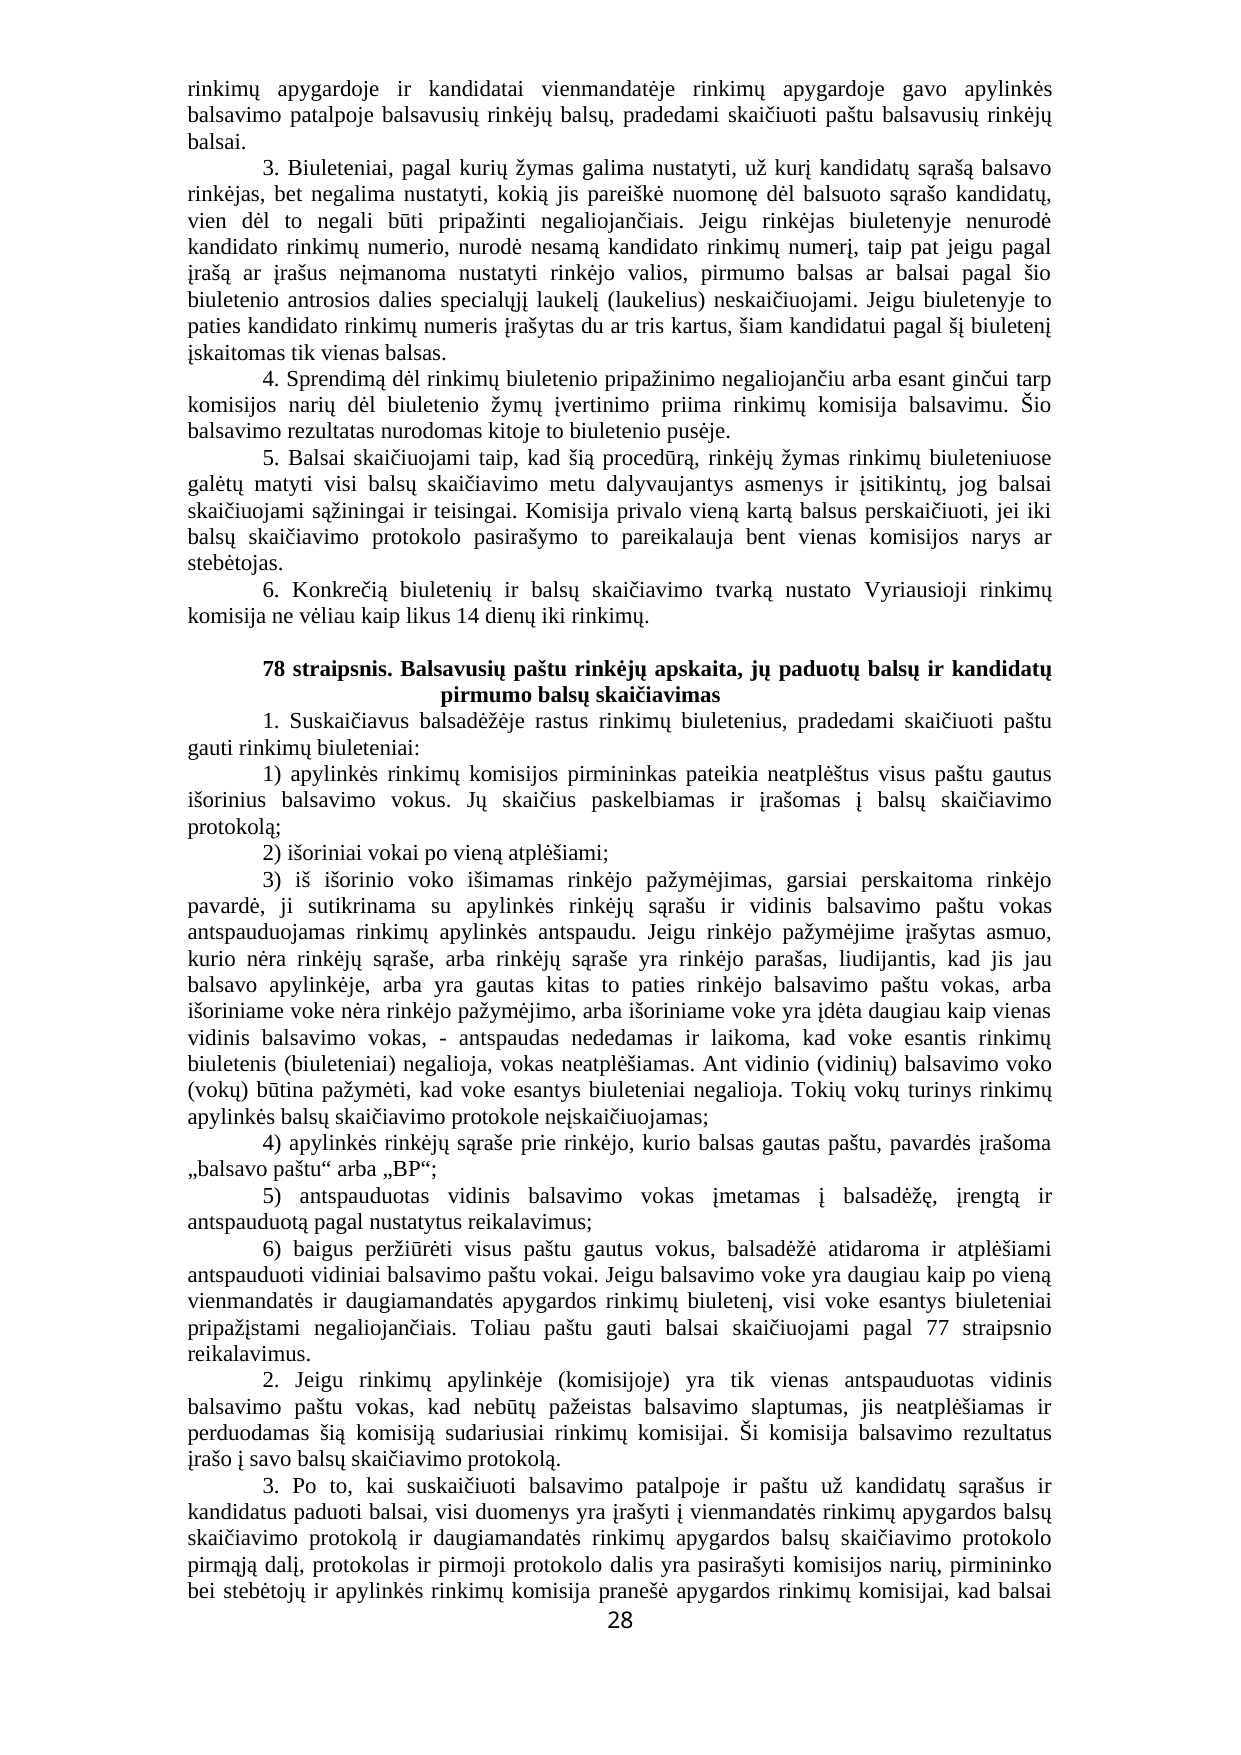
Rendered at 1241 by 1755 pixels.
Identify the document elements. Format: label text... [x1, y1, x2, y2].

text rinkimų apygardoje ir kandidatai vienmandatėje rinkimų apygardoje gavo apylinkės balsavimo patalpoje balsavusių rinkėjų balsų, pradedami skaičiuoti paštu balsavusių rinkėjų balsai. [187, 75, 1053, 154]
text 2) išoriniai vokai po vieną atplėšiami; [187, 839, 1053, 866]
text 4) apylinkės rinkėjų sąraše prie rinkėjo, kurio balsas gautas paštu, pavardės įrašoma „balsavo paštu“ arba „BP“; [187, 1129, 1053, 1182]
text 3. Biuleteniai, pagal kurių žymas galima nustatyti, už kurį kandidatų sąrašą balsavo rinkėjas, bet negalima nustatyti, kokią jis pareiškė nuomonę dėl balsuoto sąrašo kandidatų, vien dėl to negali būti pripažinti negaliojančiais. Jeigu rinkėjas biuletenyje nenurodė kandidato rinkimų numerio, nurodė nesamą kandidato rinkimų numerį, taip pat jeigu pagal įrašą ar įrašus neįmanoma nustatyti rinkėjo valios, pirmumo balsas ar balsai pagal šio biuletenio antrosios dalies specialųjį laukelį (laukelius) neskaičiuojami. Jeigu biuletenyje to paties kandidato rinkimų numeris įrašytas du ar tris kartus, šiam kandidatui pagal šį biuletenį įskaitomas tik vienas balsas. [187, 154, 1053, 365]
text 4. Sprendimą dėl rinkimų biuletenio pripažinimo negaliojančiu arba esant ginčui tarp komisijos narių dėl biuletenio žymų įvertinimo priima rinkimų komisija balsavimu. Šio balsavimo rezultatas nurodomas kitoje to biuletenio pusėje. [187, 365, 1053, 444]
text 6. Konkrečią biuletenių ir balsų skaičiavimo tvarką nustato Vyriausioji rinkimų komisija ne vėliau kaip likus 14 dienų iki rinkimų. [187, 576, 1053, 628]
text 1. Suskaičiavus balsadėžėje rastus rinkimų biuletenius, pradedami skaičiuoti paštu gauti rinkimų biuleteniai: [187, 707, 1053, 760]
text 3) iš išorinio voko išimamas rinkėjo pažymėjimas, garsiai perskaitoma rinkėjo pavardė, ji sutikrinama su apylinkės rinkėjų sąrašu ir vidinis balsavimo paštu vokas antspauduojamas rinkimų apylinkės antspaudu. Jeigu rinkėjo pažymėjime įrašytas asmuo, kurio nėra rinkėjų sąraše, arba rinkėjų sąraše yra rinkėjo parašas, liudijantis, kad jis jau balsavo apylinkėje, arba yra gautas kitas to paties rinkėjo balsavimo paštu vokas, arba išoriniame voke nėra rinkėjo pažymėjimo, arba išoriniame voke yra įdėta daugiau kaip vienas vidinis balsavimo vokas, - antspaudas nededamas ir laikoma, kad voke esantis rinkimų biuletenis (biuleteniai) negalioja, vokas neatplėšiamas. Ant vidinio (vidinių) balsavimo voko (vokų) būtina pažymėti, kad voke esantys biuleteniai negalioja. Tokių vokų turinys rinkimų apylinkės balsų skaičiavimo protokole neįskaičiuojamas; [187, 866, 1053, 1129]
text 1) apylinkės rinkimų komisijos pirmininkas pateikia neatplėštus visus paštu gautus išorinius balsavimo vokus. Jų skaičius paskelbiamas ir įrašomas į balsų skaičiavimo protokolą; [187, 760, 1053, 839]
text 3. Po to, kai suskaičiuoti balsavimo patalpoje ir paštu už kandidatų sąrašus ir kandidatus paduoti balsai, visi duomenys yra įrašyti į vienmandatės rinkimų apygardos balsų skaičiavimo protokolą ir daugiamandatės rinkimų apygardos balsų skaičiavimo protokolo pirmąją dalį, protokolas ir pirmoji protokolo dalis yra pasirašyti komisijos narių, pirmininko bei stebėtojų ir apylinkės rinkimų komisija pranešė apygardos rinkimų komisijai, kad balsai [187, 1472, 1053, 1603]
subtitle 78 straipsnis. Balsavusių paštu rinkėjų apskaita, jų paduotų balsų ir kandidatų pirmumo balsų skaičiavimas [262, 655, 1053, 707]
text 6) baigus peržiūrėti visus paštu gautus vokus, balsadėžė atidaroma ir atplėšiami antspauduoti vidiniai balsavimo paštu vokai. Jeigu balsavimo voke yra daugiau kaip po vieną vienmandatės ir daugiamandatės apygardos rinkimų biuletenį, visi voke esantys biuleteniai pripažįstami negaliojančiais. Toliau paštu gauti balsai skaičiuojami pagal 77 straipsnio reikalavimus. [187, 1234, 1053, 1366]
text 5. Balsai skaičiuojami taip, kad šią procedūrą, rinkėjų žymas rinkimų biuleteniuose galėtų matyti visi balsų skaičiavimo metu dalyvaujantys asmenys ir įsitikintų, jog balsai skaičiuojami sąžiningai ir teisingai. Komisija privalo vieną kartą balsus perskaičiuoti, jei iki balsų skaičiavimo protokolo pasirašymo to pareikalauja bent vienas komisijos narys ar stebėtojas. [187, 444, 1053, 576]
text 2. Jeigu rinkimų apylinkėje (komisijoje) yra tik vienas antspauduotas vidinis balsavimo paštu vokas, kad nebūtų pažeistas balsavimo slaptumas, jis neatplėšiamas ir perduodamas šią komisiją sudariusiai rinkimų komisijai. Ši komisija balsavimo rezultatus įrašo į savo balsų skaičiavimo protokolą. [187, 1366, 1053, 1472]
text 5) antspauduotas vidinis balsavimo vokas įmetamas į balsadėžę, įrengtą ir antspauduotą pagal nustatytus reikalavimus; [187, 1182, 1053, 1234]
